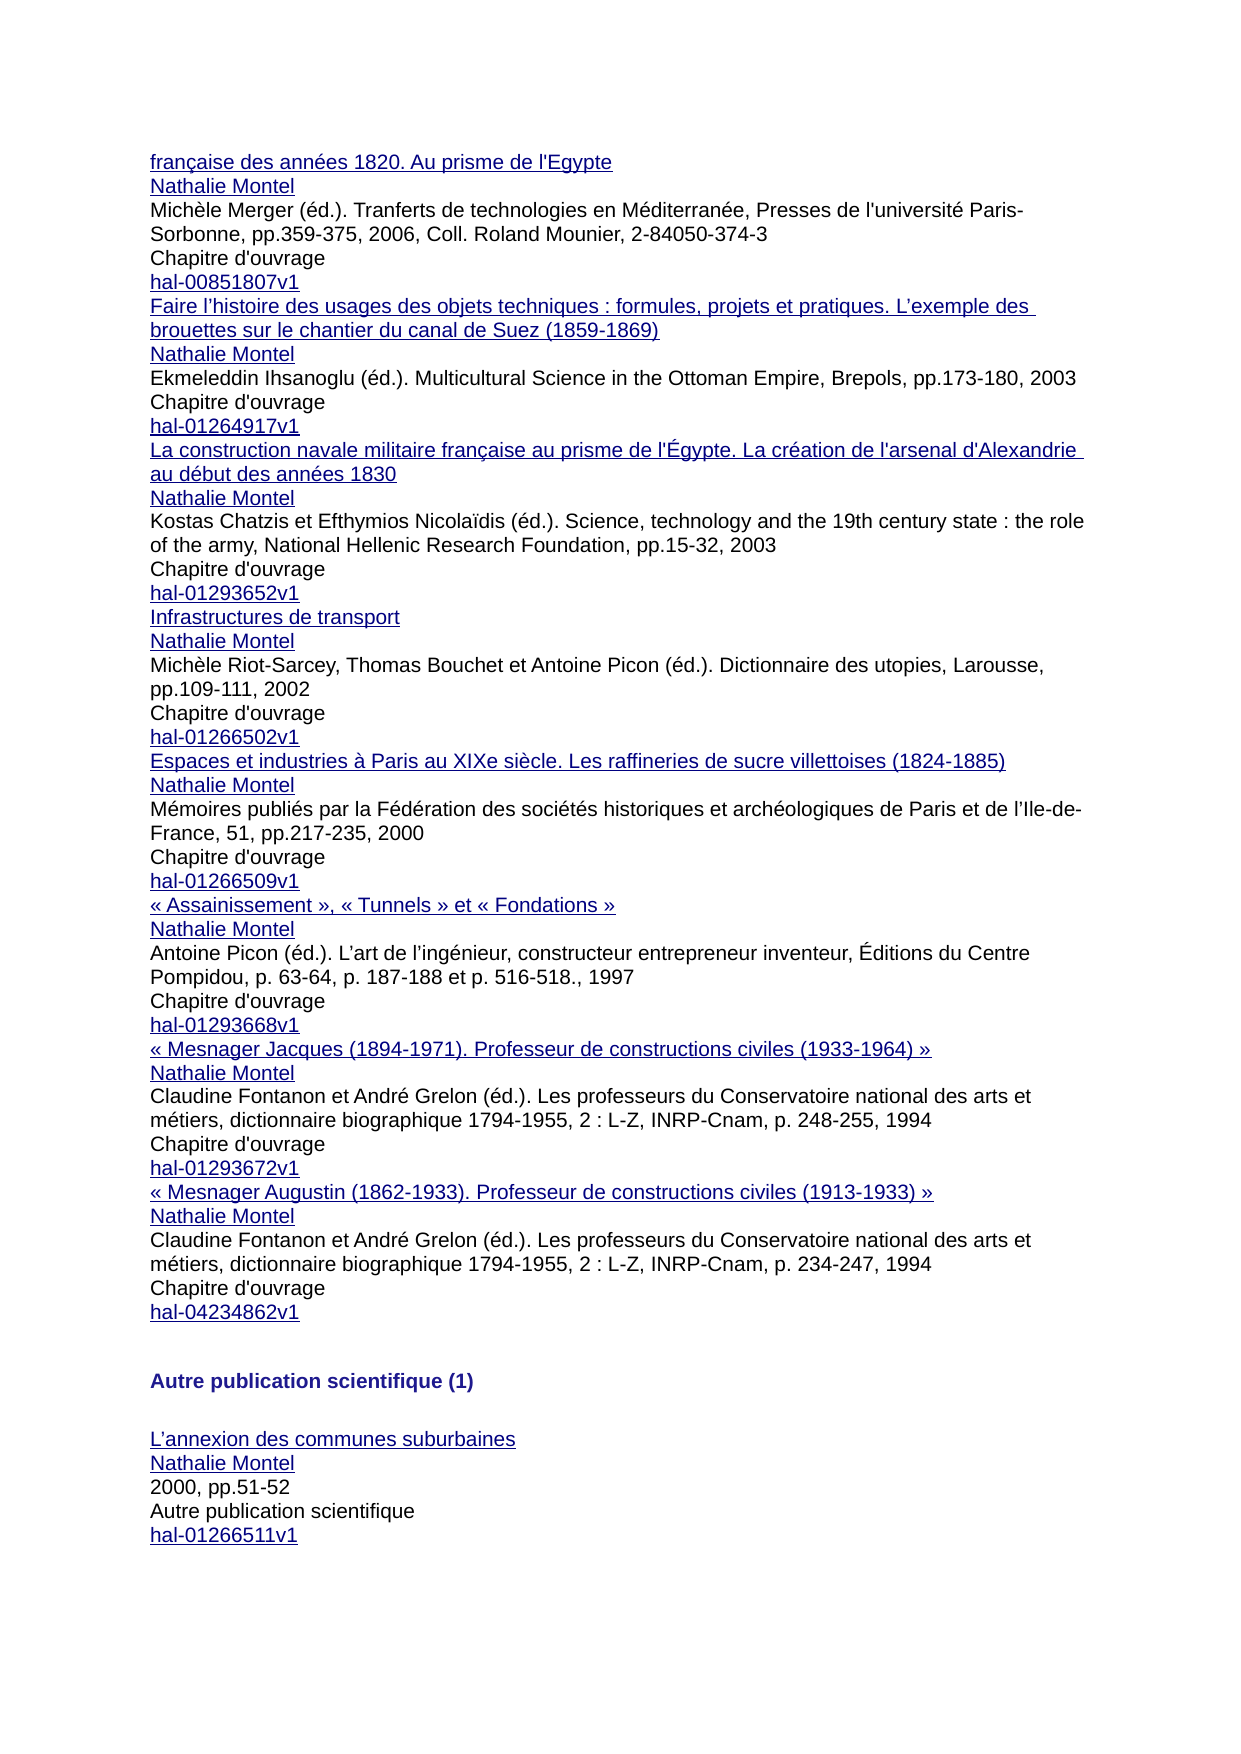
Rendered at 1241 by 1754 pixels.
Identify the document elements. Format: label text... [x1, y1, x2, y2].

table_cell Espaces et industries à Paris au XIXe siècle. Les raffineries de sucre villettoises (1824-1885) Nathalie Montel Mémoires publiés par la Fédération des sociétés historiques et archéologiques de Paris et de l’Ile-de-France, 51, pp.217-235, 2000 Chapitre d'ouvrage hal-01266509v1 [150, 749, 1090, 893]
table_cell La construction navale militaire française au prisme de l'Égypte. La création de l'arsenal d'Alexandrie au début des années 1830 Nathalie Montel Kostas Chatzis et Efthymios Nicolaïdis (éd.). Science, technology and the 19th century state : the role of the army, National Hellenic Research Foundation, pp.15-32, 2003 Chapitre d'ouvrage hal-01293652v1 [150, 438, 1090, 605]
table_cell Faire l’histoire des usages des objets techniques : formules, projets et pratiques. L’exemple des brouettes sur le chantier du canal de Suez (1859-1869) Nathalie Montel Ekmeleddin Ihsanoglu (éd.). Multicultural Science in the Ottoman Empire, Brepols, pp.173-180, 2003 Chapitre d'ouvrage hal-01264917v1 [150, 294, 1090, 437]
subtitle Autre publication scientifique (1) [150, 1369, 1090, 1393]
table_cell française des années 1820. Au prisme de l'Egypte Nathalie Montel Michèle Merger (éd.). Tranferts de technologies en Méditerranée, Presses de l'université Paris-Sorbonne, pp.359-375, 2006, Coll. Roland Mounier, 2-84050-374-3 Chapitre d'ouvrage hal-00851807v1 [150, 150, 1090, 294]
table_cell « Mesnager Augustin (1862-1933). Professeur de constructions civiles (1913-1933) » Nathalie Montel Claudine Fontanon et André Grelon (éd.). Les professeurs du Conservatoire national des arts et métiers, dictionnaire biographique 1794-1955, 2 : L-Z, INRP-Cnam, p. 234-247, 1994 Chapitre d'ouvrage hal-04234862v1 [150, 1180, 1090, 1324]
table_cell « Assainissement », « Tunnels » et « Fondations » Nathalie Montel Antoine Picon (éd.). L’art de l’ingénieur, constructeur entrepreneur inventeur, Éditions du Centre Pompidou, p. 63-64, p. 187-188 et p. 516-518., 1997 Chapitre d'ouvrage hal-01293668v1 [150, 893, 1090, 1036]
table_header L’annexion des communes suburbaines Nathalie Montel 2000, pp.51-52 Autre publication scientifique hal-01266511v1 [150, 1427, 1090, 1547]
table_cell « Mesnager Jacques (1894-1971). Professeur de constructions civiles (1933-1964) » Nathalie Montel Claudine Fontanon et André Grelon (éd.). Les professeurs du Conservatoire national des arts et métiers, dictionnaire biographique 1794-1955, 2 : L-Z, INRP-Cnam, p. 248-255, 1994 Chapitre d'ouvrage hal-01293672v1 [150, 1036, 1090, 1180]
table_cell Infrastructures de transport Nathalie Montel Michèle Riot-Sarcey, Thomas Bouchet et Antoine Picon (éd.). Dictionnaire des utopies, Larousse, pp.109-111, 2002 Chapitre d'ouvrage hal-01266502v1 [150, 605, 1090, 749]
